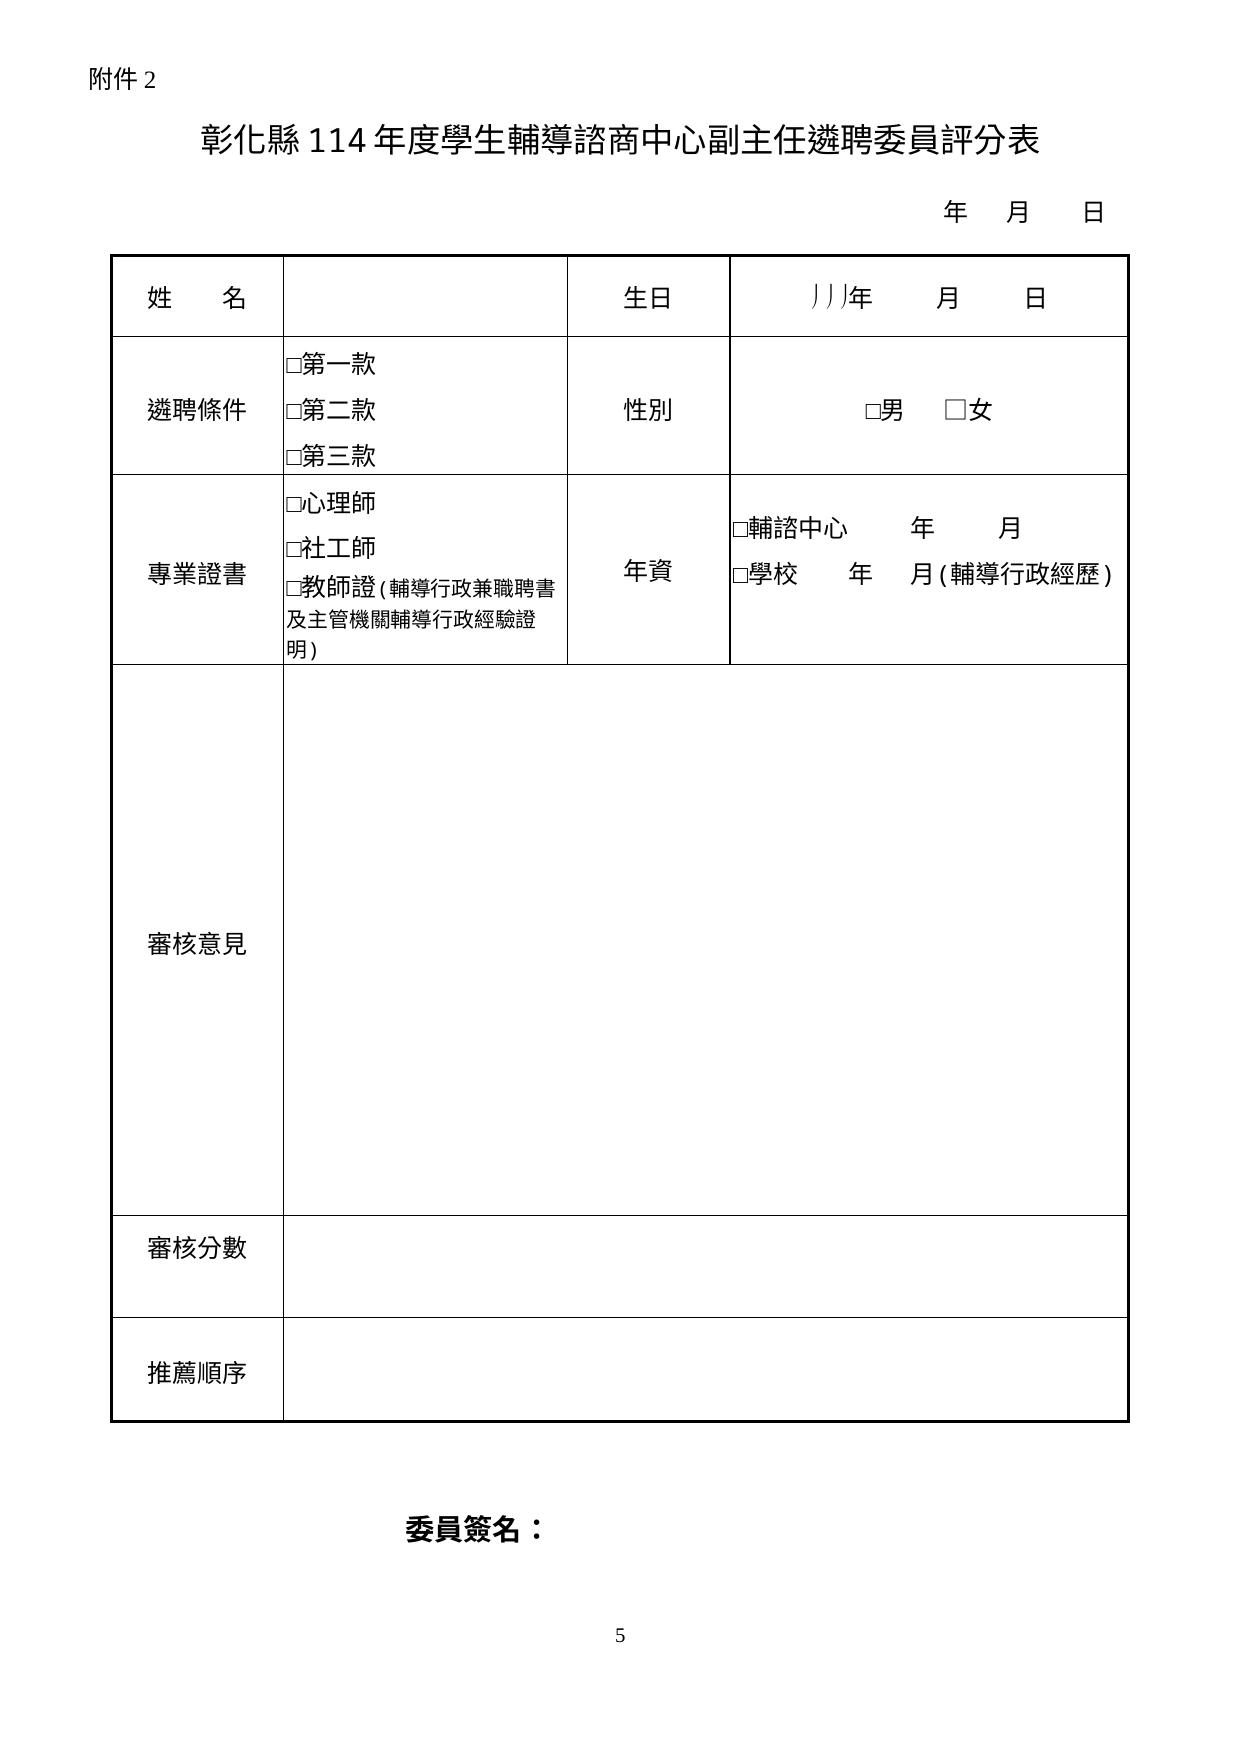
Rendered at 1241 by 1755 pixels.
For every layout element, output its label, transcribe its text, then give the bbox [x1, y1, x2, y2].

table_cell □輔諮中心 年 月 □學校 年 月(輔導行政經歷) [731, 475, 1127, 664]
table_cell 專業證書 [113, 475, 283, 664]
table_cell 審核分數 [113, 1216, 283, 1317]
table_cell □心理師 □社工師 □教師證(輔導行政兼職聘書及主管機關輔導行政經驗證明) [284, 475, 567, 664]
table_header [284, 257, 567, 336]
table_cell 推薦順序 [113, 1318, 283, 1420]
table_cell 性別 [568, 337, 729, 474]
table_cell 審核意見 [113, 665, 283, 1215]
table_cell [284, 665, 1127, 1215]
table_header 生日 [568, 257, 729, 336]
table_cell □男 □女 [731, 337, 1127, 474]
table_cell □第一款 □第二款 □第三款 [284, 337, 567, 474]
table_cell [284, 1318, 1127, 1420]
table_header   年 月 日 [731, 257, 1127, 336]
table_header 姓 名 [113, 257, 283, 336]
table_cell [284, 1216, 1127, 1317]
text 年 月 日 [89, 186, 1118, 231]
table_cell 遴聘條件 [113, 337, 283, 474]
text 彰化縣114年度學生輔導諮商中心副主任遴聘委員評分表 [89, 113, 1152, 162]
text 委員簽名： [89, 1506, 1152, 1549]
text 附件2 [89, 59, 1152, 95]
table_cell 年資 [568, 475, 729, 664]
